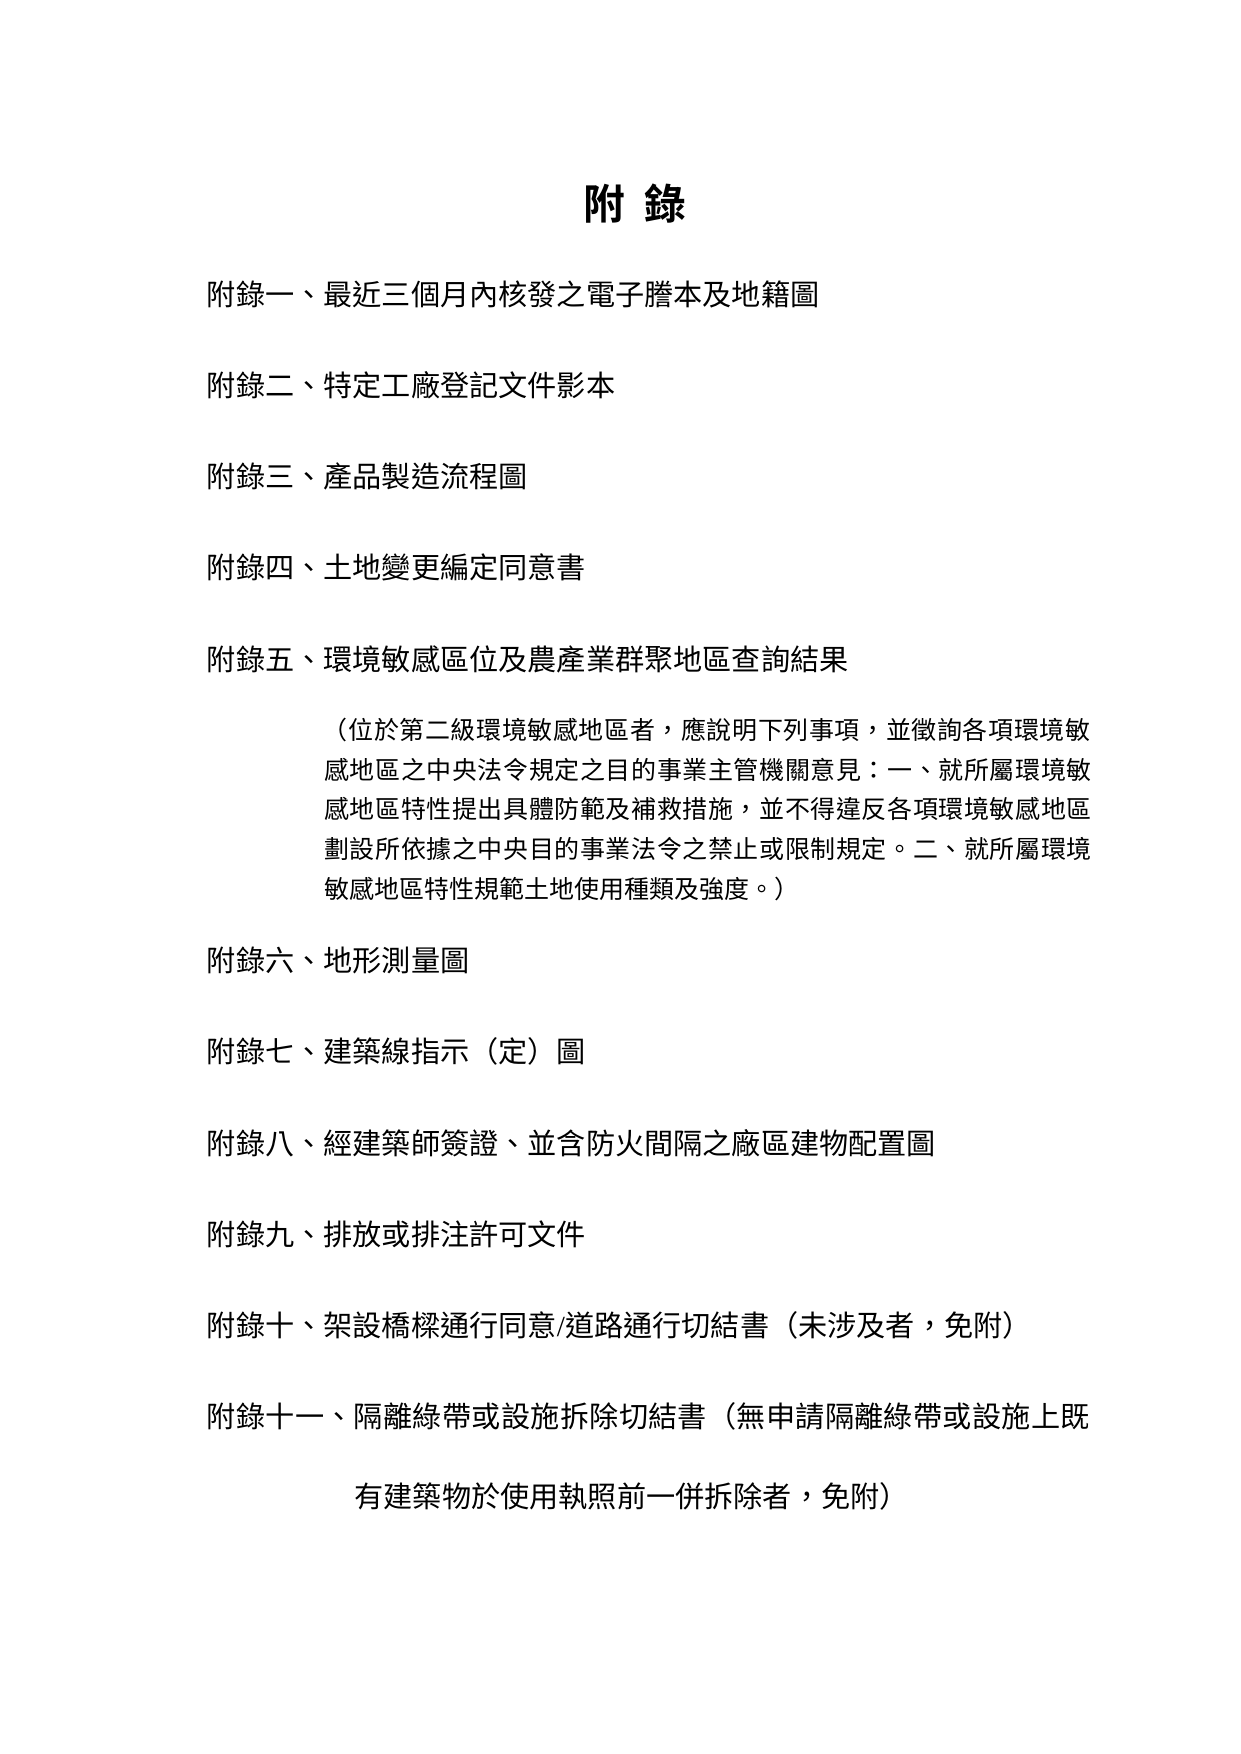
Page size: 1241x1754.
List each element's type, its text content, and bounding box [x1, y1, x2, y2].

text 附錄十、架設橋樑通行同意/道路通行切結書（未涉及者，免附） [207, 1284, 1092, 1363]
text 附錄二、特定工廠登記文件影本 [177, 344, 1092, 423]
text 附 錄 [177, 161, 1092, 241]
text 附錄三、產品製造流程圖 [177, 435, 1092, 514]
text （位於第二級環境敏感地區者，應說明下列事項，並徵詢各項環境敏感地區之中央法令規定之目的事業主管機關意見：一、就所屬環境敏感地區特性提出具體防範及補救措施，並不得違反各項環境敏感地區劃設所依據之中央目的事業法令之禁止或限制規定。二、就所屬環境敏感地區特性規範土地使用種類及強度。） [323, 709, 1092, 907]
text 附錄八、經建築師簽證、並含防火間隔之廠區建物配置圖 [177, 1102, 1092, 1181]
text 附錄一、最近三個月內核發之電子謄本及地籍圖 [177, 253, 1092, 332]
text 附錄五、環境敏感區位及農產業群聚地區查詢結果 [177, 618, 1092, 697]
text 附錄九、排放或排注許可文件 [177, 1193, 1092, 1272]
text 附錄十一、隔離綠帶或設施拆除切結書（無申請隔離綠帶或設施上既有建築物於使用執照前一併拆除者，免附） [207, 1375, 1092, 1534]
text 附錄六、地形測量圖 [177, 919, 1092, 998]
text 附錄四、土地變更編定同意書 [177, 526, 1092, 606]
text 附錄七、建築線指示（定）圖 [177, 1010, 1092, 1090]
